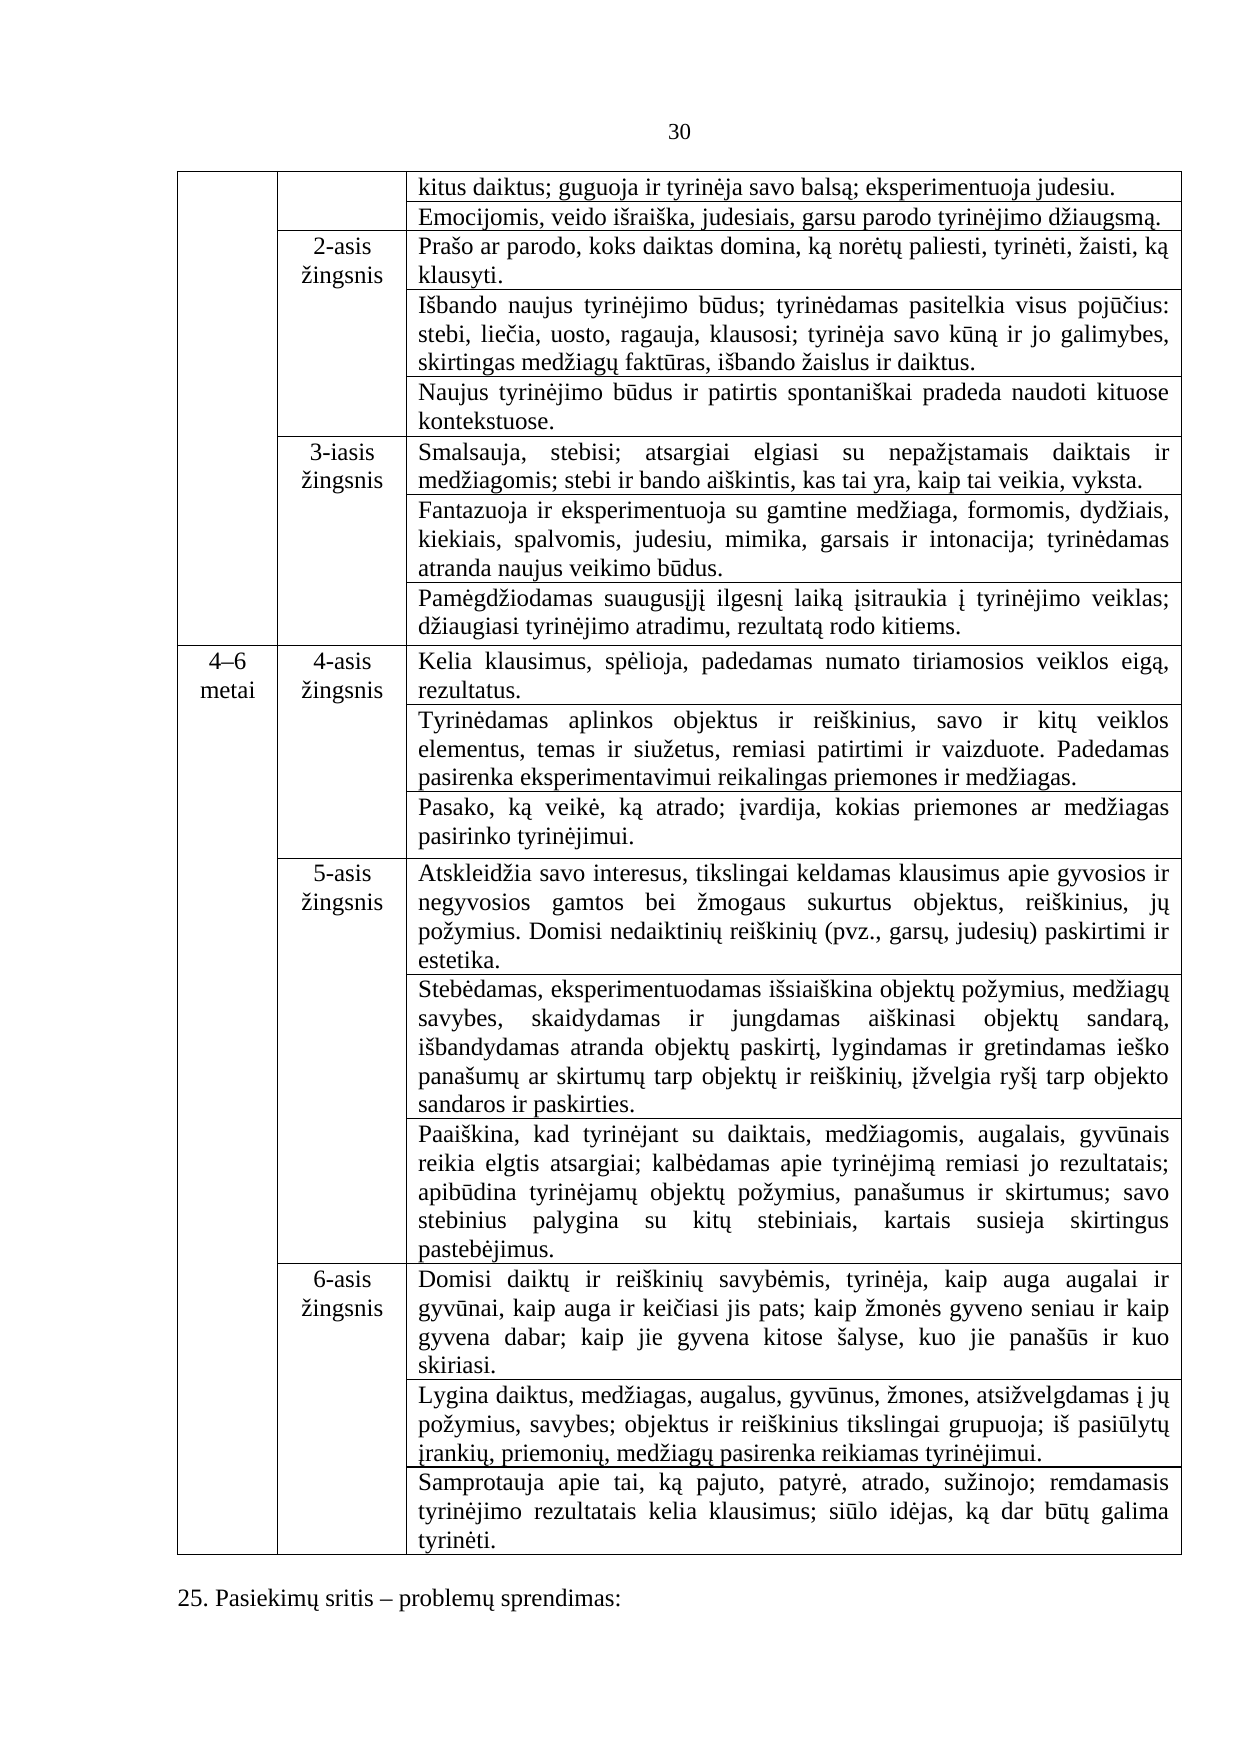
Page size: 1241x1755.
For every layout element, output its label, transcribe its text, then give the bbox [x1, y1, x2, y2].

table_cell Išbando naujus tyrinėjimo būdus; tyrinėdamas pasitelkia visus pojūčius: stebi, liečia, uosto, ragauja, klausosi; tyrinėja savo kūną ir jo galimybes, skirtingas medžiagų faktūras, išbando žaislus ir daiktus. [407, 290, 1181, 376]
table_cell Smalsauja, stebisi; atsargiai elgiasi su nepažįstamais daiktais ir medžiagomis; stebi ir bando aiškintis, kas tai yra, kaip tai veikia, vyksta. [407, 437, 1181, 494]
table_cell Naujus tyrinėjimo būdus ir patirtis spontaniškai pradeda naudoti kituose kontekstuose. [407, 377, 1181, 436]
table_cell [178, 172, 277, 645]
table_cell Paaiškina, kad tyrinėjant su daiktais, medžiagomis, augalais, gyvūnais reikia elgtis atsargiai; kalbėdamas apie tyrinėjimą remiasi jo rezultatais; apibūdina tyrinėjamų objektų požymius, panašumus ir skirtumus; savo stebinius palygina su kitų stebiniais, kartais susieja skirtingus pastebėjimus. [407, 1119, 1181, 1263]
table_cell Stebėdamas, eksperimentuodamas išsiaiškina objektų požymius, medžiagų savybes, skaidydamas ir jungdamas aiškinasi objektų sandarą, išbandydamas atranda objektų paskirtį, lygindamas ir gretindamas ieško panašumų ar skirtumų tarp objektų ir reiškinių, įžvelgia ryšį tarp objekto sandaros ir paskirties. [407, 975, 1181, 1118]
table_cell 4–6 metai [178, 646, 277, 1554]
table_cell Fantazuoja ir eksperimentuoja su gamtine medžiaga, formomis, dydžiais, kiekiais, spalvomis, judesiu, mimika, garsais ir intonacija; tyrinėdamas atranda naujus veikimo būdus. [407, 495, 1181, 582]
text 25. Pasiekimų sritis – problemų sprendimas: [177, 1583, 1181, 1612]
table_cell 2-asis žingsnis [278, 231, 406, 436]
table_cell 4-asis žingsnis [278, 646, 406, 857]
table_cell Pamėgdžiodamas suaugusįjį ilgesnį laiką įsitraukia į tyrinėjimo veiklas; džiaugiasi tyrinėjimo atradimu, rezultatą rodo kitiems. [407, 583, 1181, 645]
table_cell 6-asis žingsnis [278, 1264, 406, 1554]
table_cell 5-asis žingsnis [278, 859, 406, 1263]
table_cell Prašo ar parodo, koks daiktas domina, ką norėtų paliesti, tyrinėti, žaisti, ką klausyti. [407, 231, 1181, 289]
table_cell Lygina daiktus, medžiagas, augalus, gyvūnus, žmones, atsižvelgdamas į jų požymius, savybes; objektus ir reiškinius tikslingai grupuoja; iš pasiūlytų įrankių, priemonių, medžiagų pasirenka reikiamas tyrinėjimui. [407, 1380, 1181, 1466]
table_cell Atskleidžia savo interesus, tikslingai keldamas klausimus apie gyvosios ir negyvosios gamtos bei žmogaus sukurtus objektus, reiškinius, jų požymius. Domisi nedaiktinių reiškinių (pvz., garsų, judesių) paskirtimi ir estetika. [407, 859, 1181, 973]
table_cell Pasako, ką veikė, ką atrado; įvardija, kokias priemones ar medžiagas pasirinko tyrinėjimui. [407, 792, 1181, 857]
table_cell 3-iasis žingsnis [278, 437, 406, 645]
table_cell Samprotauja apie tai, ką pajuto, patyrė, atrado, sužinojo; remdamasis tyrinėjimo rezultatais kelia klausimus; siūlo idėjas, ką dar būtų galima tyrinėti. [407, 1468, 1181, 1554]
table_cell [278, 172, 406, 230]
table_cell Kelia klausimus, spėlioja, padedamas numato tiriamosios veiklos eigą, rezultatus. [407, 646, 1181, 704]
table_cell Domisi daiktų ir reiškinių savybėmis, tyrinėja, kaip auga augalai ir gyvūnai, kaip auga ir keičiasi jis pats; kaip žmonės gyveno seniau ir kaip gyvena dabar; kaip jie gyvena kitose šalyse, kuo jie panašūs ir kuo skiriasi. [407, 1264, 1181, 1379]
table_cell Emocijomis, veido išraiška, judesiais, garsu parodo tyrinėjimo džiaugsmą. [407, 202, 1181, 230]
table_cell kitus daiktus; guguoja ir tyrinėja savo balsą; eksperimentuoja judesiu. [407, 172, 1181, 201]
table_cell Tyrinėdamas aplinkos objektus ir reiškinius, savo ir kitų veiklos elementus, temas ir siužetus, remiasi patirtimi ir vaizduote. Padedamas pasirenka eksperimentavimui reikalingas priemones ir medžiagas. [407, 705, 1181, 791]
